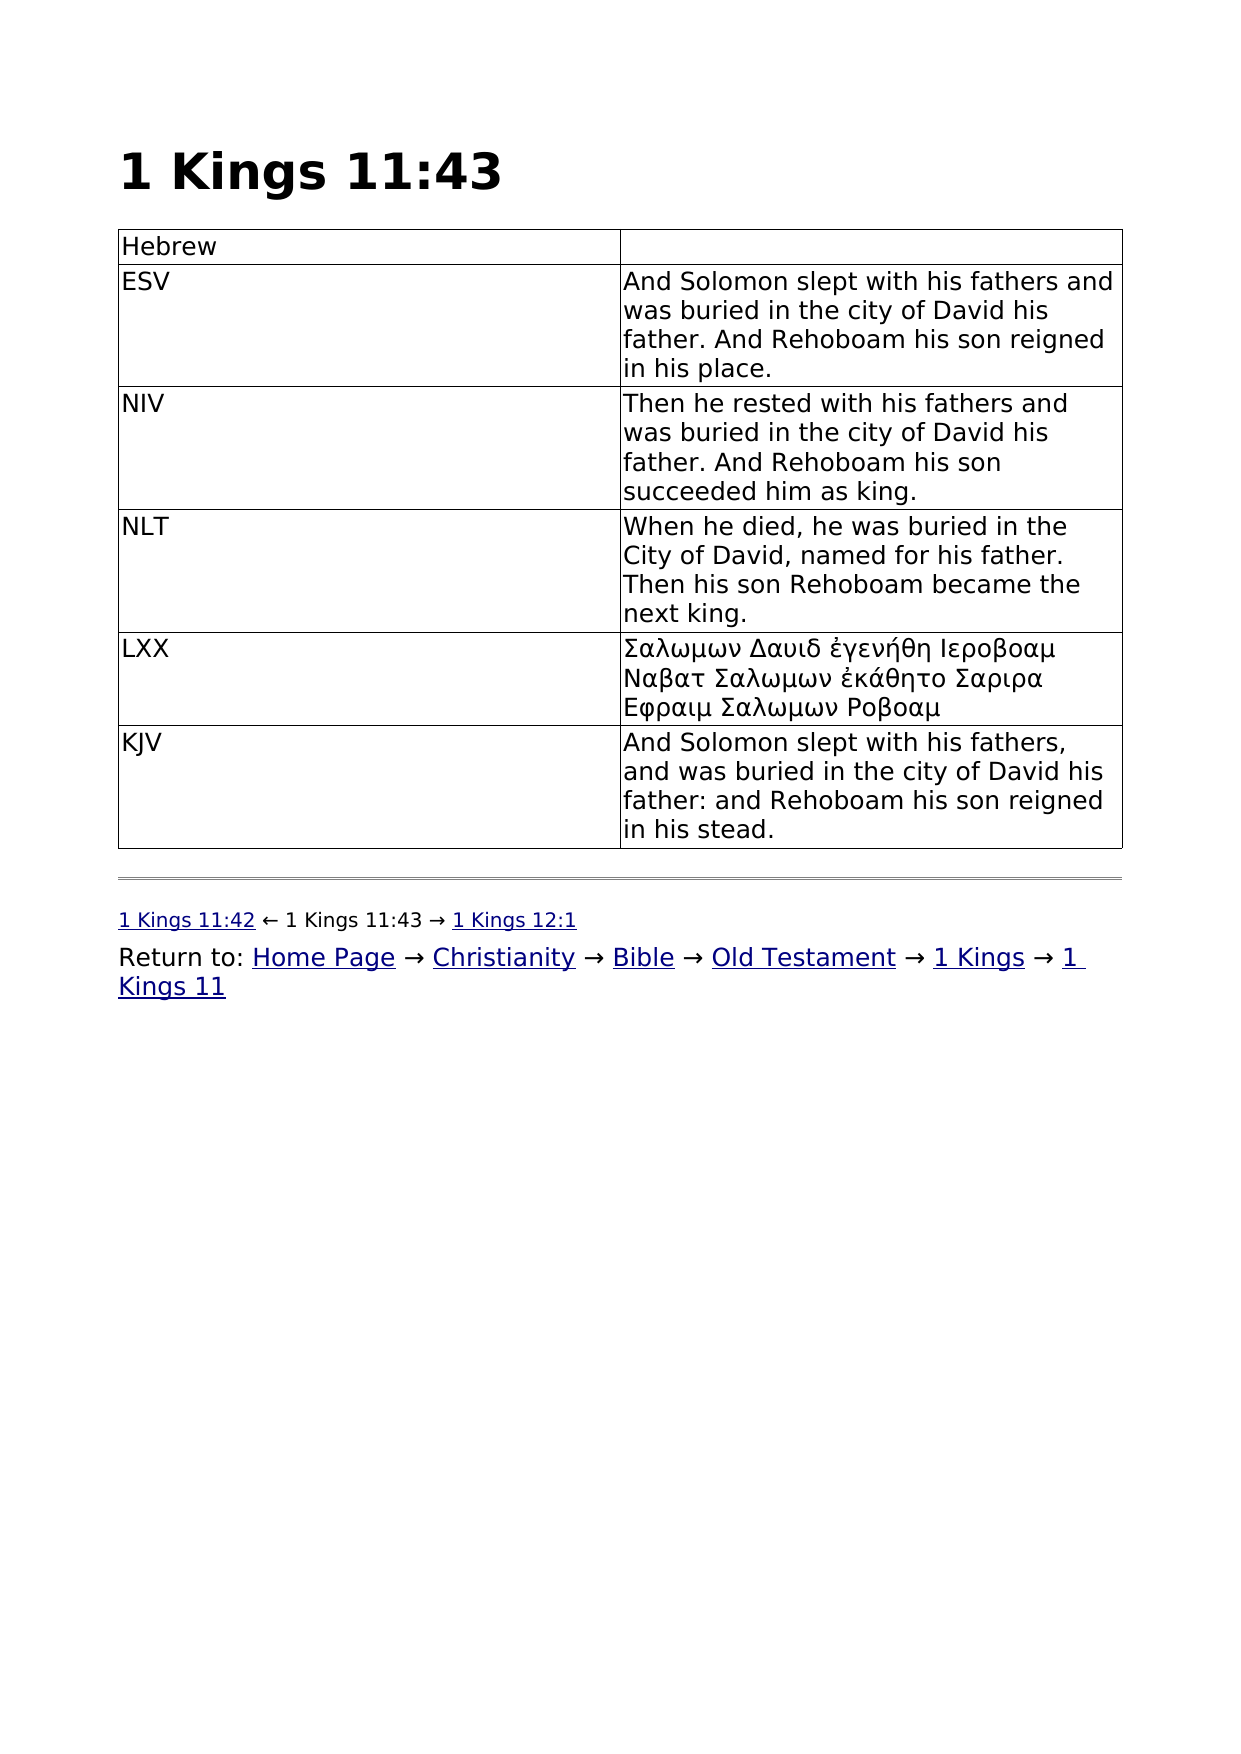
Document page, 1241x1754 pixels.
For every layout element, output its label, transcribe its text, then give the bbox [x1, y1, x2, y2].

table_cell ESV [119, 265, 620, 386]
table_cell NIV [119, 387, 620, 509]
table_cell And Solomon slept with his fathers, and was buried in the city of David his father: and Rehoboam his son reigned in his stead. [621, 726, 1122, 848]
text 1 Kings 11:42 ← 1 Kings 11:43 → 1 Kings 12:1 [118, 909, 1122, 943]
table_cell Σαλωμων Δαυιδ ἐγενήθη Ιεροβοαμ Ναβατ Σαλωμων ἐκάθητο Σαριρα Εφραιμ Σαλωμων Ροβοαμ [621, 633, 1122, 725]
table_cell Then he rested with his fathers and was buried in the city of David his father. And Rehoboam his son succeeded him as king. [621, 387, 1122, 509]
table_header [621, 230, 1122, 264]
subtitle 1 Kings 11:43 [118, 143, 1122, 201]
table_cell When he died, he was buried in the City of David, named for his father. Then his son Rehoboam became the next king. [621, 510, 1122, 632]
table_cell KJV [119, 726, 620, 848]
table_cell And Solomon slept with his fathers and was buried in the city of David his father. And Rehoboam his son reigned in his place. [621, 265, 1122, 386]
table_cell NLT [119, 510, 620, 632]
text Return to: Home Page → Christianity → Bible → Old Testament → 1 Kings → 1 Kings 11 [118, 943, 1122, 1001]
table_header Hebrew [119, 230, 620, 264]
table_cell LXX [119, 633, 620, 725]
